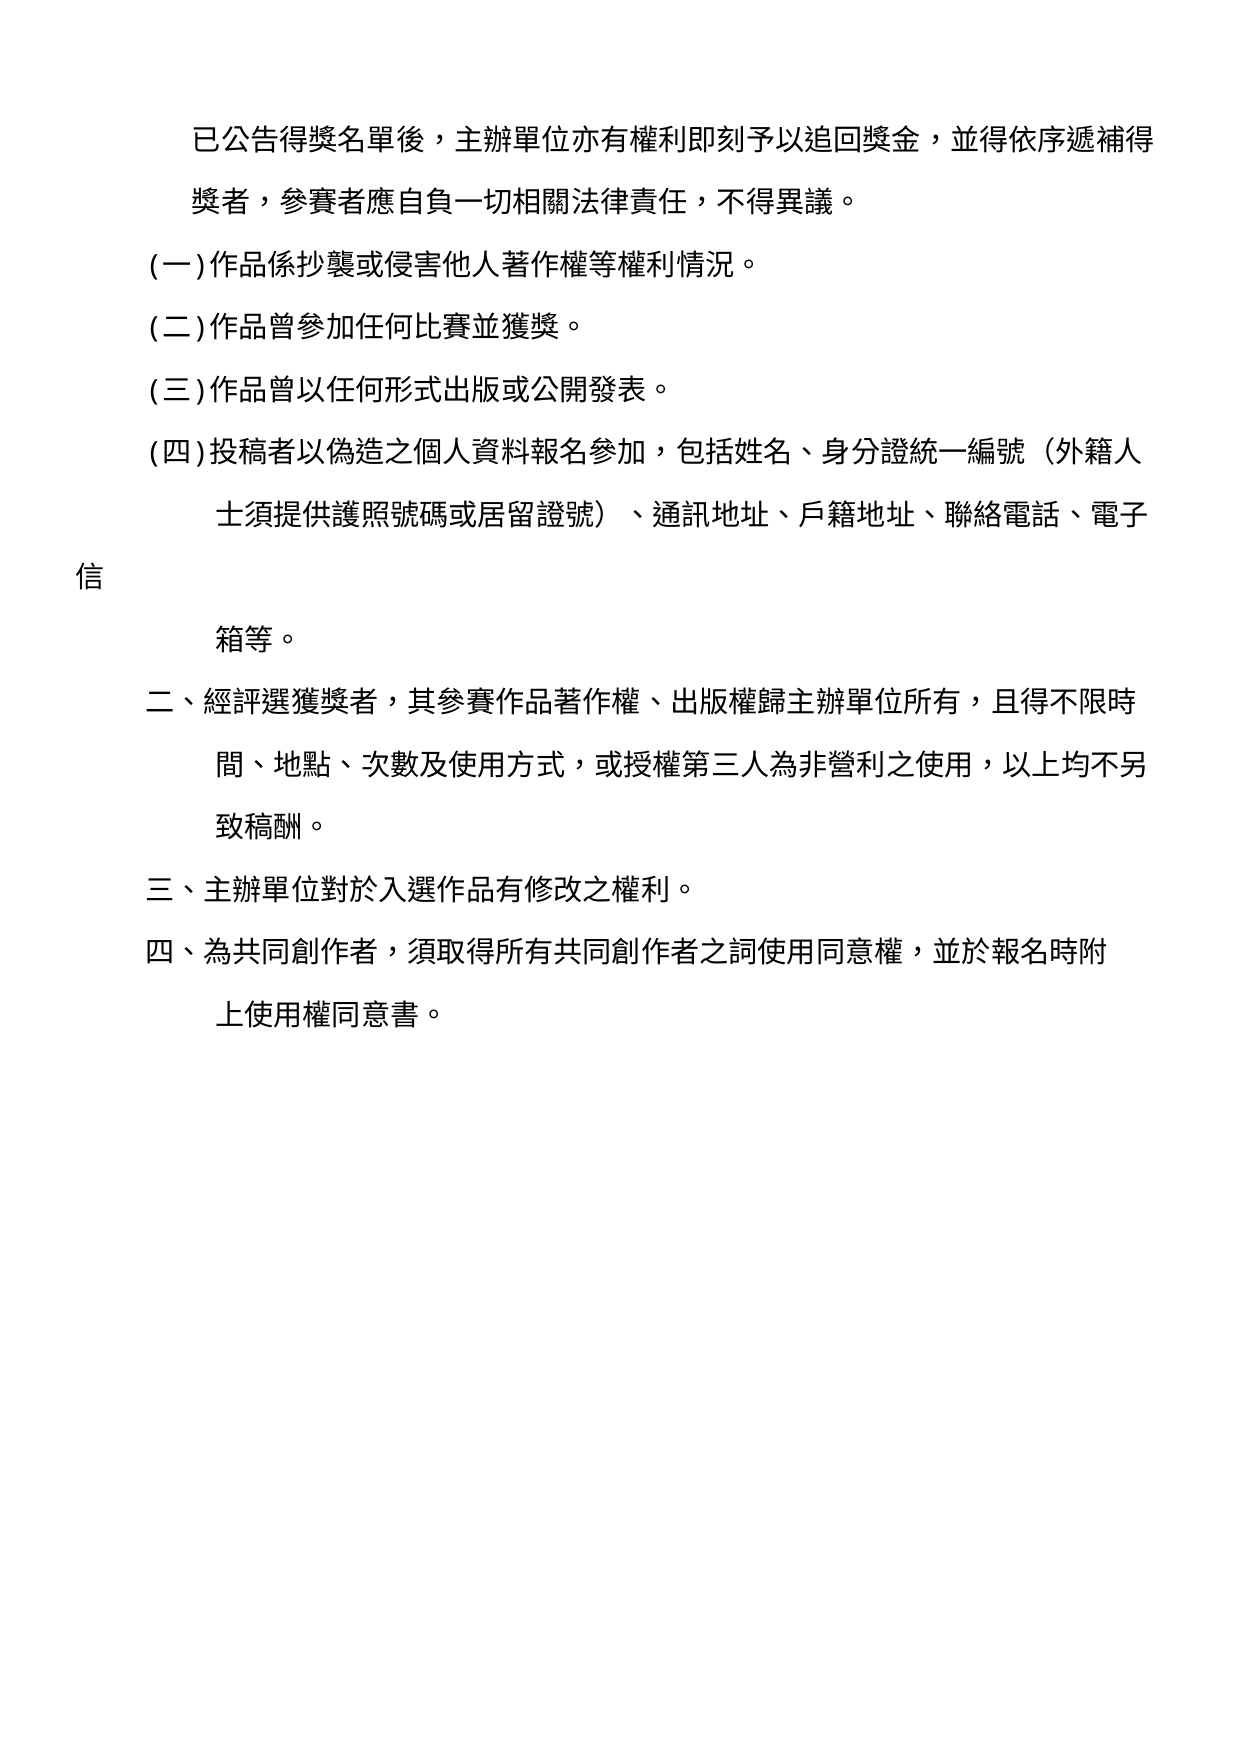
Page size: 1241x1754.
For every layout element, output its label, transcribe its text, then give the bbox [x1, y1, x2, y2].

text 三、主辦單位對於入選作品有修改之權利。 [75, 846, 1165, 908]
text 士須提供護照號碼或居留證號）、通訊地址、戶籍地址、聯絡電話、電子信 [75, 471, 1165, 596]
text 上使用權同意書。 [75, 971, 1165, 1033]
text (四)投稿者以偽造之個人資料報名參加，包括姓名、身分證統一編號（外籍人 [75, 408, 1165, 471]
text (一)作品係抄襲或侵害他人著作權等權利情況。 [75, 221, 1165, 283]
text 間、地點、次數及使用方式，或授權第三人為非營利之使用，以上均不另 [75, 721, 1165, 783]
text (三)作品曾以任何形式出版或公開發表。 [75, 346, 1165, 408]
text 致稿酬。 [75, 783, 1165, 846]
text 四、為共同創作者，須取得所有共同創作者之詞使用同意權，並於報名時附 [75, 908, 1165, 971]
text (二)作品曾參加任何比賽並獲獎。 [75, 283, 1165, 346]
text 已公告得獎名單後，主辦單位亦有權利即刻予以追回獎金，並得依序遞補得 [75, 96, 1165, 158]
text 箱等。 [75, 596, 1165, 658]
text 二、經評選獲獎者，其參賽作品著作權、出版權歸主辦單位所有，且得不限時 [75, 658, 1165, 721]
text 獎者，參賽者應自負一切相關法律責任，不得異議。 [75, 158, 1165, 221]
